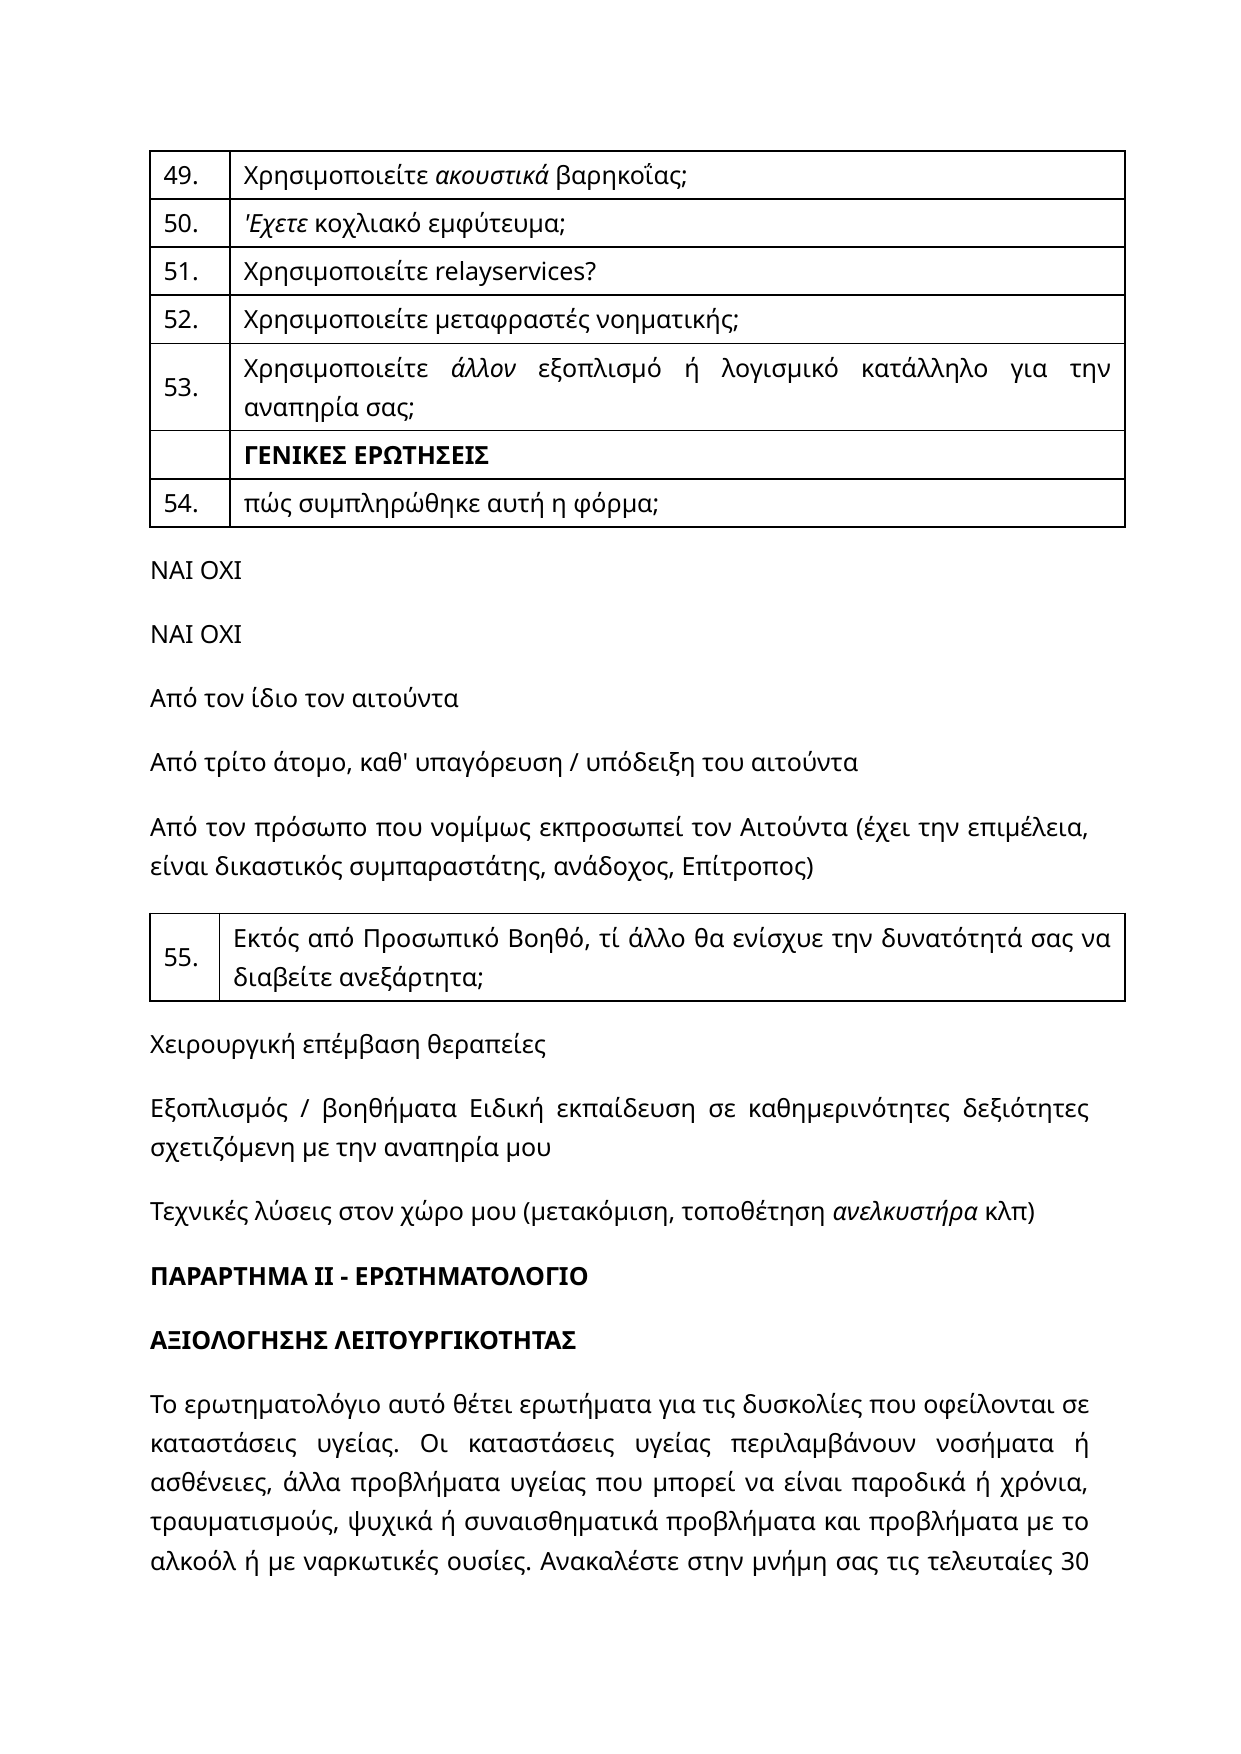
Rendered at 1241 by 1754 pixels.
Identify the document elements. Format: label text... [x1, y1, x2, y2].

text NAI OXI [150, 553, 1090, 587]
table_cell [151, 431, 229, 478]
table_cell Χρησιμοποιείτε ακουστικά βαρηκοΐας; [231, 152, 1124, 198]
table_cell πώς συμπληρώθηκε αυτή η φόρμα; [231, 480, 1124, 526]
table_cell 53. [151, 344, 229, 430]
table_cell 52. [151, 296, 229, 342]
text Από τον ίδιο τον αιτούντα [150, 681, 1090, 715]
table_cell Χρησιμοποιείτε relayservices? [231, 248, 1124, 294]
table_cell ΓΕΝΙΚΕΣ ΕΡΩΤΗΣΕΙΣ [231, 431, 1124, 478]
text Τεχνικές λύσεις στον χώρο μου (μετακόμιση, τοποθέτηση ανελκυστήρα κλπ) [150, 1194, 1090, 1228]
text Από τον πρόσωπο που νομίμως εκπροσωπεί τον Αιτούντα (έχει την επιμέλεια, είναι δικαστικός συμπαραστάτης, ανάδοχος, Επίτροπος) [150, 809, 1090, 882]
table_cell 54. [151, 480, 229, 526]
text ΠΑΡΑΡΤΗΜΑ ΙΙ - ΕΡΩΤΗΜΑΤΟΛΟΓΙΟ [150, 1258, 1090, 1292]
text ΑΞΙΟΛΟΓΗΣΗΣ ΛΕΙΤΟΥΡΓΙΚΟΤΗΤΑΣ [150, 1322, 1090, 1356]
table_cell 'Εχετε κοχλιακό εμφύτευμα; [231, 200, 1124, 246]
table_cell Χρησιμοποιείτε άλλον εξοπλισμό ή λογισμικό κατάλληλο για την αναπηρία σας; [231, 344, 1124, 430]
table_cell Χρησιμοποιείτε μεταφραστές νοηματικής; [231, 296, 1124, 342]
table_cell 51. [151, 248, 229, 294]
table_cell 50. [151, 200, 229, 246]
text Από τρίτο άτομο, καθ' υπαγόρευση / υπόδειξη του αιτούντα [150, 745, 1090, 779]
table_header Εκτός από Προσωπικό Βοηθό, τί άλλο θα ενίσχυε την δυνατότητά σας να διαβείτε ανεξάρτητα; [220, 914, 1124, 1000]
text Χειρουργική επέμβαση θεραπείες [150, 1026, 1090, 1061]
text Το ερωτηματολόγιο αυτό θέτει ερωτήματα για τις δυσκολίες που οφείλονται σε καταστάσεις υγείας. Οι καταστάσεις υγείας περιλαμβάνουν νοσήματα ή ασθένειες, άλλα προβλήματα υγείας που μπορεί να είναι παροδικά ή χρόνια, τραυματισμούς, ψυχικά ή συναισθηματικά προβλήματα και προβλήματα με το αλκοόλ ή με ναρκωτικές ουσίες. Ανακαλέστε στην μνήμη σας τις τελευταίες 30 [150, 1386, 1090, 1577]
table_cell 49. [151, 152, 229, 198]
text Εξοπλισμός / βοηθήματα Ειδική εκπαίδευση σε καθημερινότητες δεξιότητες σχετιζόμενη με την αναπηρία μου [150, 1091, 1090, 1164]
table_header 55. [151, 914, 219, 1000]
text NAI OXI [150, 617, 1090, 651]
